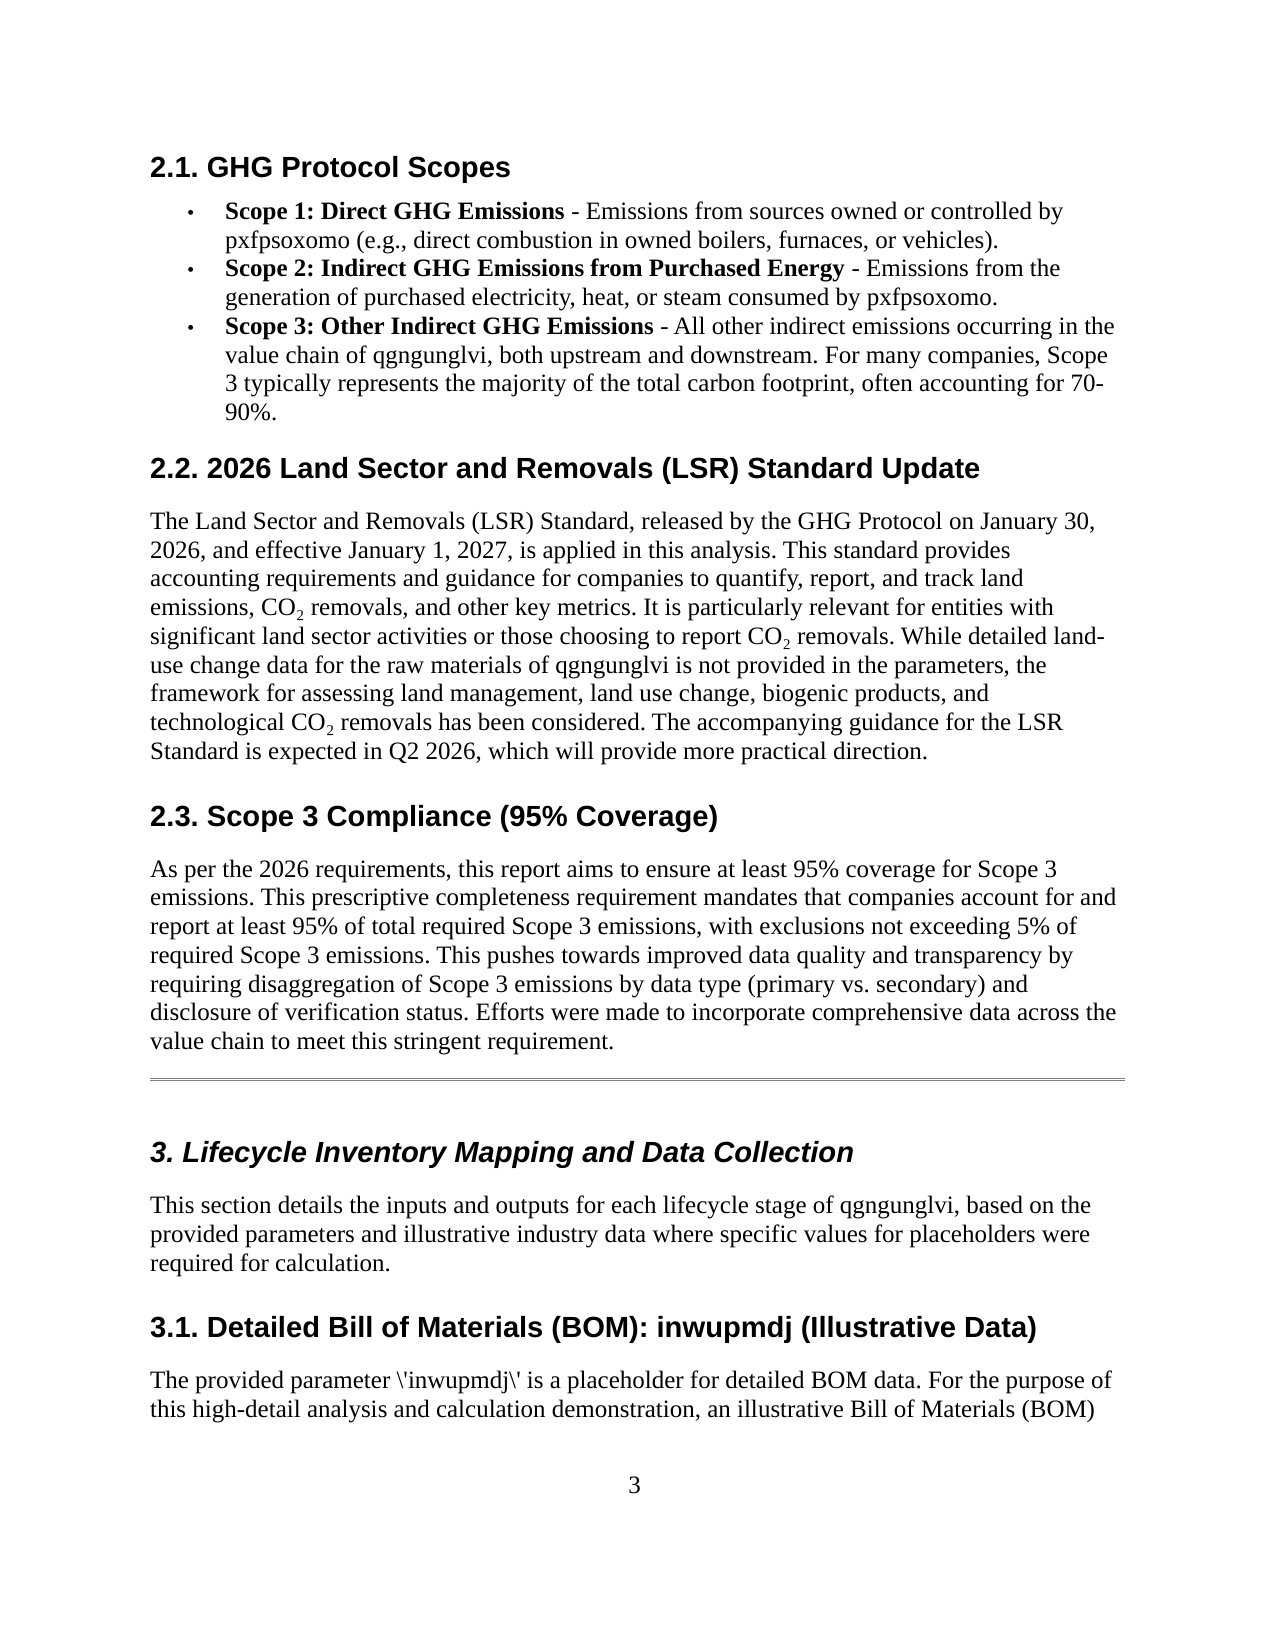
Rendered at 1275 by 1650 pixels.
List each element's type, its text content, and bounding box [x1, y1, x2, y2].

subtitle 2.1. GHG Protocol Scopes [150, 150, 1125, 183]
list Scope 1: Direct GHG Emissions - Emissions from sources owned or controlled by pxfpsoxomo (e.g., direct combustion in owned boilers, furnaces, or vehicles). [187, 196, 1125, 253]
text The Land Sector and Removals (LSR) Standard, released by the GHG Protocol on January 30, 2026, and effective January 1, 2027, is applied in this analysis. This standard provides accounting requirements and guidance for companies to quantify, report, and track land emissions, CO₂ removals, and other key metrics. It is particularly relevant for entities with significant land sector activities or those choosing to report CO₂ removals. While detailed land-use change data for the raw materials of qgngunglvi is not provided in the parameters, the framework for assessing land management, land use change, biogenic products, and technological CO₂ removals has been considered. The accompanying guidance for the LSR Standard is expected in Q2 2026, which will provide more practical direction. [150, 506, 1125, 765]
text As per the 2026 requirements, this report aims to ensure at least 95% coverage for Scope 3 emissions. This prescriptive completeness requirement mandates that companies account for and report at least 95% of total required Scope 3 emissions, with exclusions not exceeding 5% of required Scope 3 emissions. This pushes towards improved data quality and transparency by requiring disaggregation of Scope 3 emissions by data type (primary vs. secondary) and disclosure of verification status. Efforts were made to incorporate comprehensive data across the value chain to meet this stringent requirement. [150, 854, 1125, 1055]
list Scope 2: Indirect GHG Emissions from Purchased Energy - Emissions from the generation of purchased electricity, heat, or steam consumed by pxfpsoxomo. [187, 253, 1125, 311]
text This section details the inputs and outputs for each lifecycle stage of qgngunglvi, based on the provided parameters and illustrative industry data where specific values for placeholders were required for calculation. [150, 1190, 1125, 1276]
subtitle 2.2. 2026 Land Sector and Removals (LSR) Standard Update [150, 451, 1125, 484]
list Scope 3: Other Indirect GHG Emissions - All other indirect emissions occurring in the value chain of qgngunglvi, both upstream and downstream. For many companies, Scope 3 typically represents the majority of the total carbon footprint, often accounting for 70-90%. [187, 311, 1125, 426]
subtitle 3. Lifecycle Inventory Mapping and Data Collection [150, 1135, 1125, 1169]
text The provided parameter \'inwupmdj\' is a placeholder for detailed BOM data. For the purpose of this high-detail analysis and calculation demonstration, an illustrative Bill of Materials (BOM) [150, 1365, 1125, 1423]
subtitle 2.3. Scope 3 Compliance (95% Coverage) [150, 799, 1125, 832]
subtitle 3.1. Detailed Bill of Materials (BOM): inwupmdj (Illustrative Data) [150, 1310, 1125, 1344]
